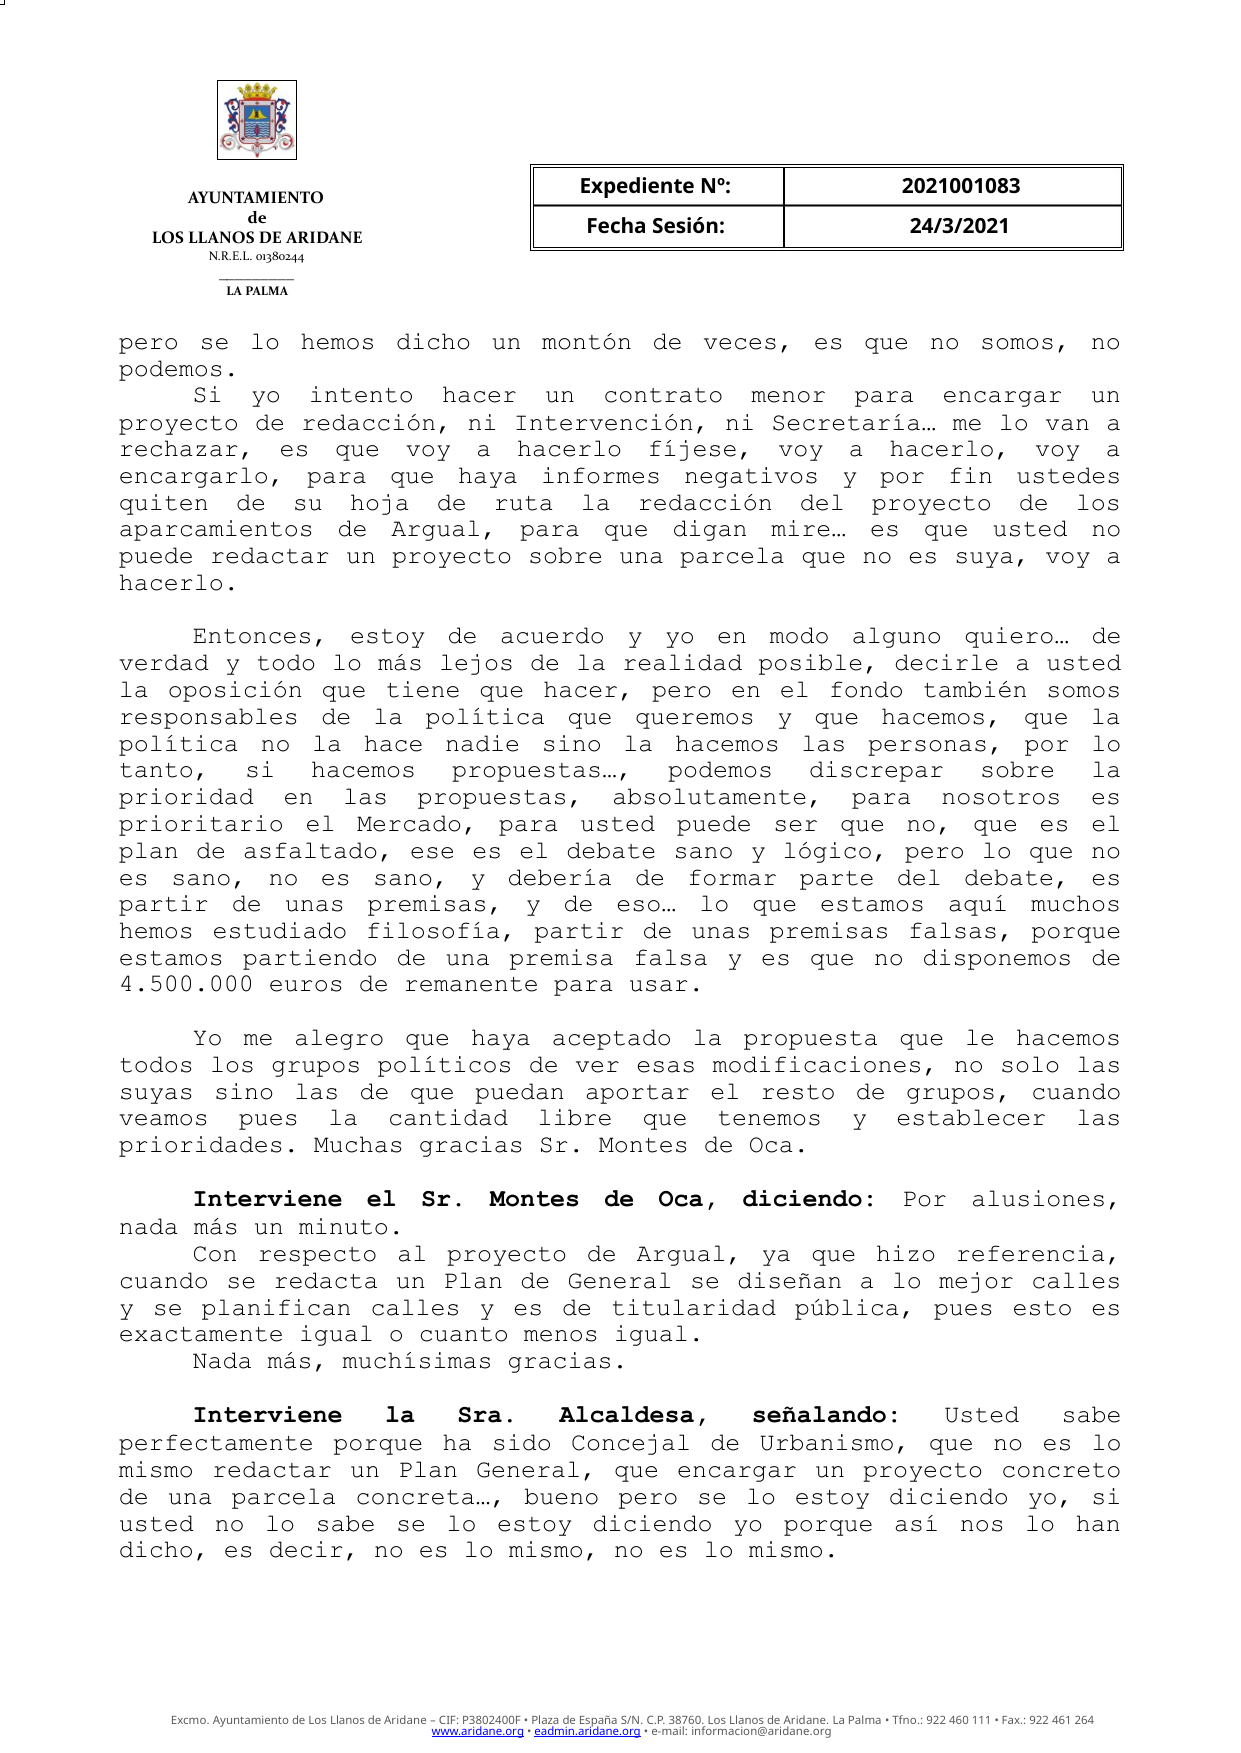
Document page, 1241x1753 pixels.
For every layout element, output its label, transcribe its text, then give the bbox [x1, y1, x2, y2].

text veamos pues la cantidad libre que tenemos y establecer las [119, 1104, 1146, 1131]
picture [218, 81, 296, 159]
text _ [219, 266, 226, 279]
text N.R.E.L. 01380244 [208, 250, 327, 262]
text quiten de su hoja de ruta la redacción del proyecto de los [119, 489, 1146, 516]
text es sano, no es sano, y debería de formar parte del debate, es [119, 863, 1146, 890]
text puede redactar un proyecto sobre una parcela que no es suya, voy a [119, 542, 1146, 569]
text www.aridane.org • eadmin.aridane.org • e-mail: informacion@aridane.org [431, 1724, 834, 1738]
text prioridad en las propuestas, absolutamente, para nosotros es [119, 783, 1146, 810]
text responsables de la política que queremos y que hacemos, que la [119, 703, 1146, 730]
text y se planifican calles y es de titularidad pública, pues esto es [119, 1294, 1146, 1320]
text 24/3/2021 [909, 214, 1059, 239]
text 2021001083 [902, 173, 1059, 198]
text encargarlo, para que haya informes negativos y por fin ustedes [119, 462, 1146, 489]
text ________ [226, 266, 317, 282]
text AYUNTAMIENTO [188, 190, 387, 207]
text nada más un minuto. [119, 1212, 1146, 1240]
text _ [317, 266, 327, 282]
text pero se lo hemos dicho un montón de veces, es que no somos, no [119, 327, 1145, 355]
text Entonces, estoy de acuerdo y yo en modo alguno quiero… de [192, 621, 1146, 649]
text plan de asfaltado, ese es el debate sano y lógico, pero lo que no [119, 837, 1146, 863]
text suyas sino las de que puedan aportar el resto de grupos, cuando [119, 1078, 1146, 1104]
text Con respecto al proyecto de Argual, ya que hizo referencia, [192, 1238, 1146, 1267]
text Interviene la Sra. Alcaldesa, señalando: Usted sabe [192, 1400, 1146, 1428]
text LOS LLANOS DE ARIDANE [152, 230, 387, 247]
text tanto, si hacemos propuestas…, podemos discrepar sobre la [119, 757, 1146, 783]
text prioritario el Mercado, para usted puede ser que no, que es el [119, 810, 1146, 837]
text Excmo. Ayuntamiento de Los Llanos de Aridane – CIF: P3802400F • Plaza de España S/N. C.P. 38760. Los Llanos de Aridane. La Palma • Tfno.: 922 460 111 • Fax.: 922 461 264 [171, 1713, 1095, 1727]
text LA PALMA [226, 286, 317, 298]
text estamos partiendo de una premisa falsa y es que no disponemos de [119, 944, 1146, 971]
text cuando se redacta un Plan de General se diseñan a lo mejor calles [119, 1267, 1146, 1294]
text Interviene el Sr. Montes de Oca, diciendo: Por alusiones, [192, 1184, 1146, 1212]
text rechazar, es que voy a hacerlo fíjese, voy a hacerlo, voy a [119, 435, 1146, 462]
text verdad y todo lo más lejos de la realidad posible, decirle a usted [119, 649, 1146, 676]
text política no la hace nadie sino la hacemos las personas, por lo [119, 730, 1146, 757]
text hacerlo. [119, 569, 1146, 596]
text hemos estudiado filosofía, partir de unas premisas falsas, porque [119, 917, 1146, 944]
text Si yo intento hacer un contrato menor para encargar un [192, 380, 1146, 408]
text aparcamientos de Argual, para que digan mire… es que usted no [119, 516, 1146, 542]
text Expediente Nº: [579, 173, 761, 198]
picture [531, 165, 1123, 250]
text Nada más, muchísimas gracias. [192, 1346, 652, 1374]
text Fecha Sesión: [586, 214, 761, 239]
text de una parcela concreta…, bueno pero se lo estoy diciendo yo, si [119, 1483, 1146, 1510]
text podemos. [119, 355, 1145, 382]
text 4.500.000 euros de remanente para usar. [119, 969, 729, 997]
text exactamente igual o cuanto menos igual. [119, 1320, 1146, 1347]
text dicho, es decir, no es lo mismo, no es lo mismo. [119, 1536, 1146, 1563]
text perfectamente porque ha sido Concejal de Urbanismo, que no es lo [119, 1428, 1146, 1456]
text prioridades. Muchas gracias Sr. Montes de Oca. [119, 1131, 1146, 1158]
text Yo me alegro que haya aceptado la propuesta que le hacemos [192, 1023, 1146, 1049]
text la oposición que tiene que hacer, pero en el fondo también somos [119, 676, 1146, 703]
text usted no lo sabe se lo estoy diciendo yo porque así nos lo han [119, 1510, 1146, 1536]
text partir de unas premisas, y de eso… lo que estamos aquí muchos [119, 890, 1146, 917]
text mismo redactar un Plan General, que encargar un proyecto concreto [119, 1456, 1146, 1483]
text todos los grupos políticos de ver esas modificaciones, no solo las [119, 1049, 1146, 1078]
text de [247, 210, 387, 227]
text proyecto de redacción, ni Intervención, ni Secretaría… me lo van a [119, 408, 1146, 435]
